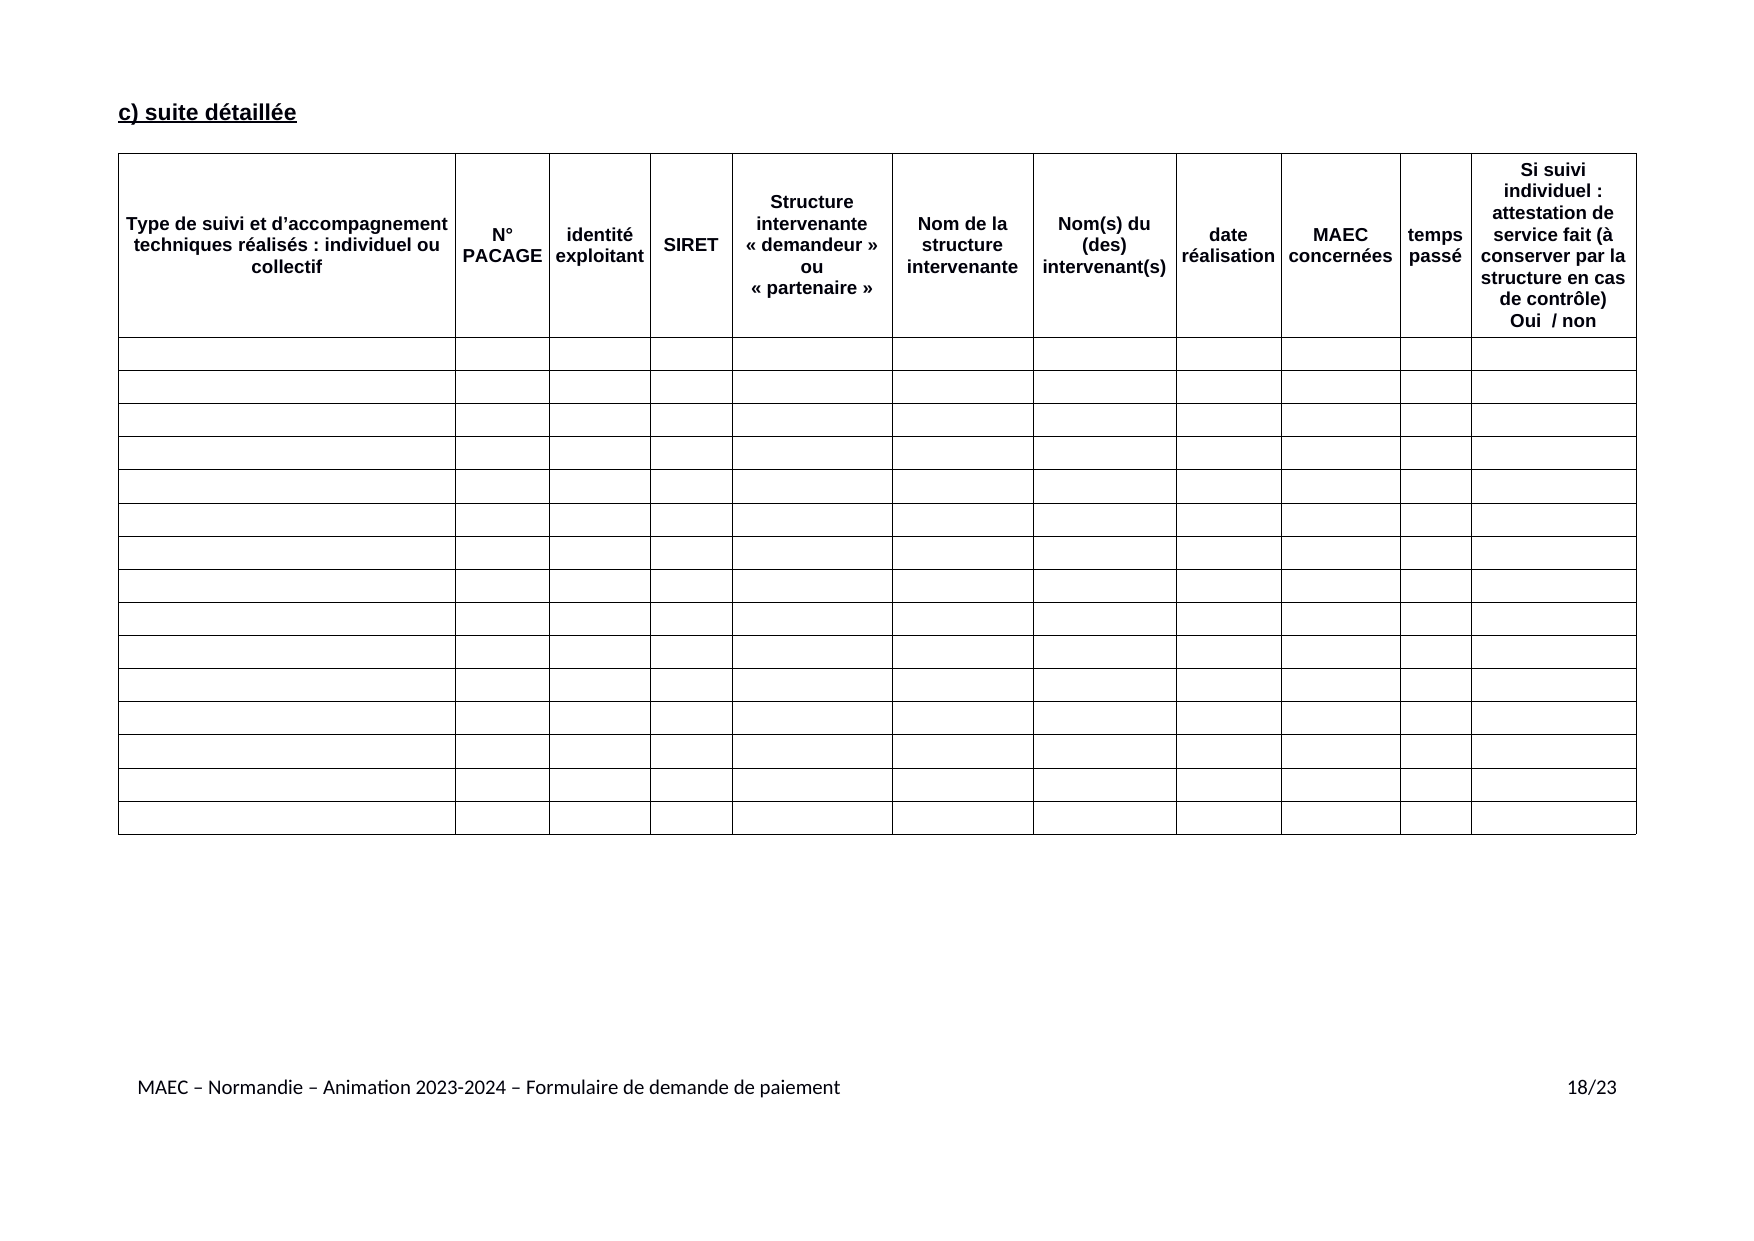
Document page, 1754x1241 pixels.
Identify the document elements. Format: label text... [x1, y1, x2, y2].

table_cell [1472, 735, 1636, 767]
table_cell [1282, 669, 1400, 701]
table_cell [1472, 702, 1636, 734]
table_cell [550, 669, 650, 701]
table_cell [1177, 371, 1281, 403]
table_cell [550, 603, 650, 635]
table_cell [550, 504, 650, 536]
table_cell [550, 404, 650, 436]
table_cell [651, 735, 732, 767]
table_cell [651, 504, 732, 536]
table_cell [119, 537, 455, 569]
table_cell [1401, 404, 1471, 436]
table_cell [1177, 504, 1281, 536]
table_cell [651, 338, 732, 370]
table_cell [119, 735, 455, 767]
table_cell [1177, 338, 1281, 370]
table_cell [1472, 404, 1636, 436]
table_cell [550, 371, 650, 403]
table_cell [456, 537, 549, 569]
table_cell [1177, 769, 1281, 801]
table_cell [1282, 769, 1400, 801]
table_cell [893, 338, 1033, 370]
table_cell [1177, 603, 1281, 635]
table_cell [1282, 504, 1400, 536]
table_cell [1401, 702, 1471, 734]
text c) suite détaillée [118, 98, 1636, 125]
table_cell [119, 338, 455, 370]
table_cell [733, 470, 892, 502]
table_cell [893, 735, 1033, 767]
table_cell [893, 437, 1033, 469]
table_cell [119, 470, 455, 502]
table_cell [550, 570, 650, 602]
table_cell [1401, 504, 1471, 536]
table_cell [1472, 504, 1636, 536]
table_cell [1282, 437, 1400, 469]
table_cell [1401, 537, 1471, 569]
table_cell [1472, 669, 1636, 701]
table_cell [119, 636, 455, 668]
table_cell [733, 404, 892, 436]
table_cell [1282, 636, 1400, 668]
table_cell [456, 769, 549, 801]
table_cell [893, 404, 1033, 436]
table_header Nom(s) du (des) intervenant(s) [1034, 154, 1176, 337]
table_cell [1282, 404, 1400, 436]
table_cell [1034, 802, 1176, 834]
table_cell [651, 636, 732, 668]
table_cell [1177, 735, 1281, 767]
table_cell [1177, 669, 1281, 701]
table_cell [733, 735, 892, 767]
table_cell [550, 802, 650, 834]
table_cell [119, 669, 455, 701]
table_cell [1282, 702, 1400, 734]
table_cell [456, 636, 549, 668]
table_cell [1401, 371, 1471, 403]
table_cell [893, 669, 1033, 701]
table_cell [1401, 769, 1471, 801]
table_cell [1472, 570, 1636, 602]
table_cell [550, 735, 650, 767]
table_cell [1034, 470, 1176, 502]
table_cell [1034, 636, 1176, 668]
table_cell [1282, 371, 1400, 403]
table_header Type de suivi et d’accompagnement techniques réalisés : individuel ou collectif [119, 154, 455, 337]
table_cell [651, 802, 732, 834]
table_header temps passé [1401, 154, 1471, 337]
table_cell [893, 636, 1033, 668]
table_cell [1034, 371, 1176, 403]
table_cell [550, 769, 650, 801]
table_header SIRET [651, 154, 732, 337]
table_cell [733, 437, 892, 469]
table_header MAEC concernées [1282, 154, 1400, 337]
table_cell [1177, 437, 1281, 469]
table_cell [1177, 636, 1281, 668]
table_cell [456, 702, 549, 734]
table_header Si suivi individuel : attestation de service fait (à conserver par la structure en cas de contrôle) Oui / non [1472, 154, 1636, 337]
table_cell [893, 802, 1033, 834]
table_cell [550, 702, 650, 734]
table_cell [1177, 802, 1281, 834]
table_cell [893, 603, 1033, 635]
table_cell [733, 371, 892, 403]
table_cell [456, 437, 549, 469]
table_cell [456, 338, 549, 370]
table_cell [651, 470, 732, 502]
table_cell [550, 437, 650, 469]
table_cell [1472, 537, 1636, 569]
table_cell [1472, 636, 1636, 668]
table_cell [1282, 735, 1400, 767]
table_cell [651, 769, 732, 801]
table_cell [1282, 537, 1400, 569]
table_cell [893, 570, 1033, 602]
table_cell [119, 371, 455, 403]
table_cell [1034, 437, 1176, 469]
table_cell [1401, 636, 1471, 668]
table_cell [733, 636, 892, 668]
table_cell [456, 371, 549, 403]
table_cell [1472, 338, 1636, 370]
table_cell [733, 769, 892, 801]
table_cell [550, 338, 650, 370]
table_cell [733, 669, 892, 701]
table_header N° PACAGE [456, 154, 549, 337]
table_cell [1401, 603, 1471, 635]
table_cell [651, 371, 732, 403]
table_cell [893, 371, 1033, 403]
table_cell [1472, 371, 1636, 403]
table_cell [1034, 702, 1176, 734]
table_cell [550, 636, 650, 668]
table_cell [1401, 338, 1471, 370]
table_cell [1177, 702, 1281, 734]
table_cell [1401, 437, 1471, 469]
table_cell [1034, 603, 1176, 635]
table_cell [1472, 802, 1636, 834]
table_cell [1472, 603, 1636, 635]
table_cell [1401, 669, 1471, 701]
table_cell [1034, 570, 1176, 602]
table_cell [733, 603, 892, 635]
table_header identité exploitant [550, 154, 650, 337]
table_cell [1472, 437, 1636, 469]
table_cell [1177, 537, 1281, 569]
table_cell [550, 470, 650, 502]
table_cell [733, 504, 892, 536]
table_cell [1034, 338, 1176, 370]
table_cell [651, 404, 732, 436]
table_cell [1177, 404, 1281, 436]
table_cell [1034, 669, 1176, 701]
table_cell [456, 669, 549, 701]
table_cell [1282, 338, 1400, 370]
table_cell [651, 669, 732, 701]
table_cell [456, 470, 549, 502]
table_cell [1034, 769, 1176, 801]
table_cell [119, 504, 455, 536]
table_cell [456, 603, 549, 635]
table_cell [733, 702, 892, 734]
table_cell [893, 504, 1033, 536]
table_cell [1401, 570, 1471, 602]
table_cell [893, 702, 1033, 734]
table_cell [119, 603, 455, 635]
table_cell [733, 802, 892, 834]
table_header Nom de la structure intervenante [893, 154, 1033, 337]
table_cell [456, 735, 549, 767]
table_cell [651, 537, 732, 569]
table_header date réalisation [1177, 154, 1281, 337]
table_cell [119, 570, 455, 602]
table_cell [1401, 802, 1471, 834]
table_cell [119, 702, 455, 734]
table_cell [456, 404, 549, 436]
table_cell [1034, 404, 1176, 436]
table_cell [1282, 570, 1400, 602]
table_cell [733, 537, 892, 569]
table_cell [1282, 470, 1400, 502]
table_cell [651, 437, 732, 469]
table_cell [1401, 735, 1471, 767]
table_cell [651, 603, 732, 635]
table_cell [456, 504, 549, 536]
table_cell [733, 338, 892, 370]
table_cell [550, 537, 650, 569]
table_cell [1034, 504, 1176, 536]
table_cell [651, 570, 732, 602]
table_cell [1282, 603, 1400, 635]
table_cell [1034, 537, 1176, 569]
table_cell [119, 769, 455, 801]
table_header Structure intervenante « demandeur » ou « partenaire » [733, 154, 892, 337]
table_cell [1401, 470, 1471, 502]
table_cell [733, 570, 892, 602]
table_cell [119, 802, 455, 834]
table_cell [119, 404, 455, 436]
table_cell [119, 437, 455, 469]
table_cell [1177, 470, 1281, 502]
table_cell [1472, 769, 1636, 801]
table_cell [1472, 470, 1636, 502]
table_cell [456, 570, 549, 602]
table_cell [893, 769, 1033, 801]
table_cell [1034, 735, 1176, 767]
table_cell [893, 537, 1033, 569]
table_cell [1177, 570, 1281, 602]
table_cell [893, 470, 1033, 502]
table_cell [456, 802, 549, 834]
table_cell [1282, 802, 1400, 834]
table_cell [651, 702, 732, 734]
